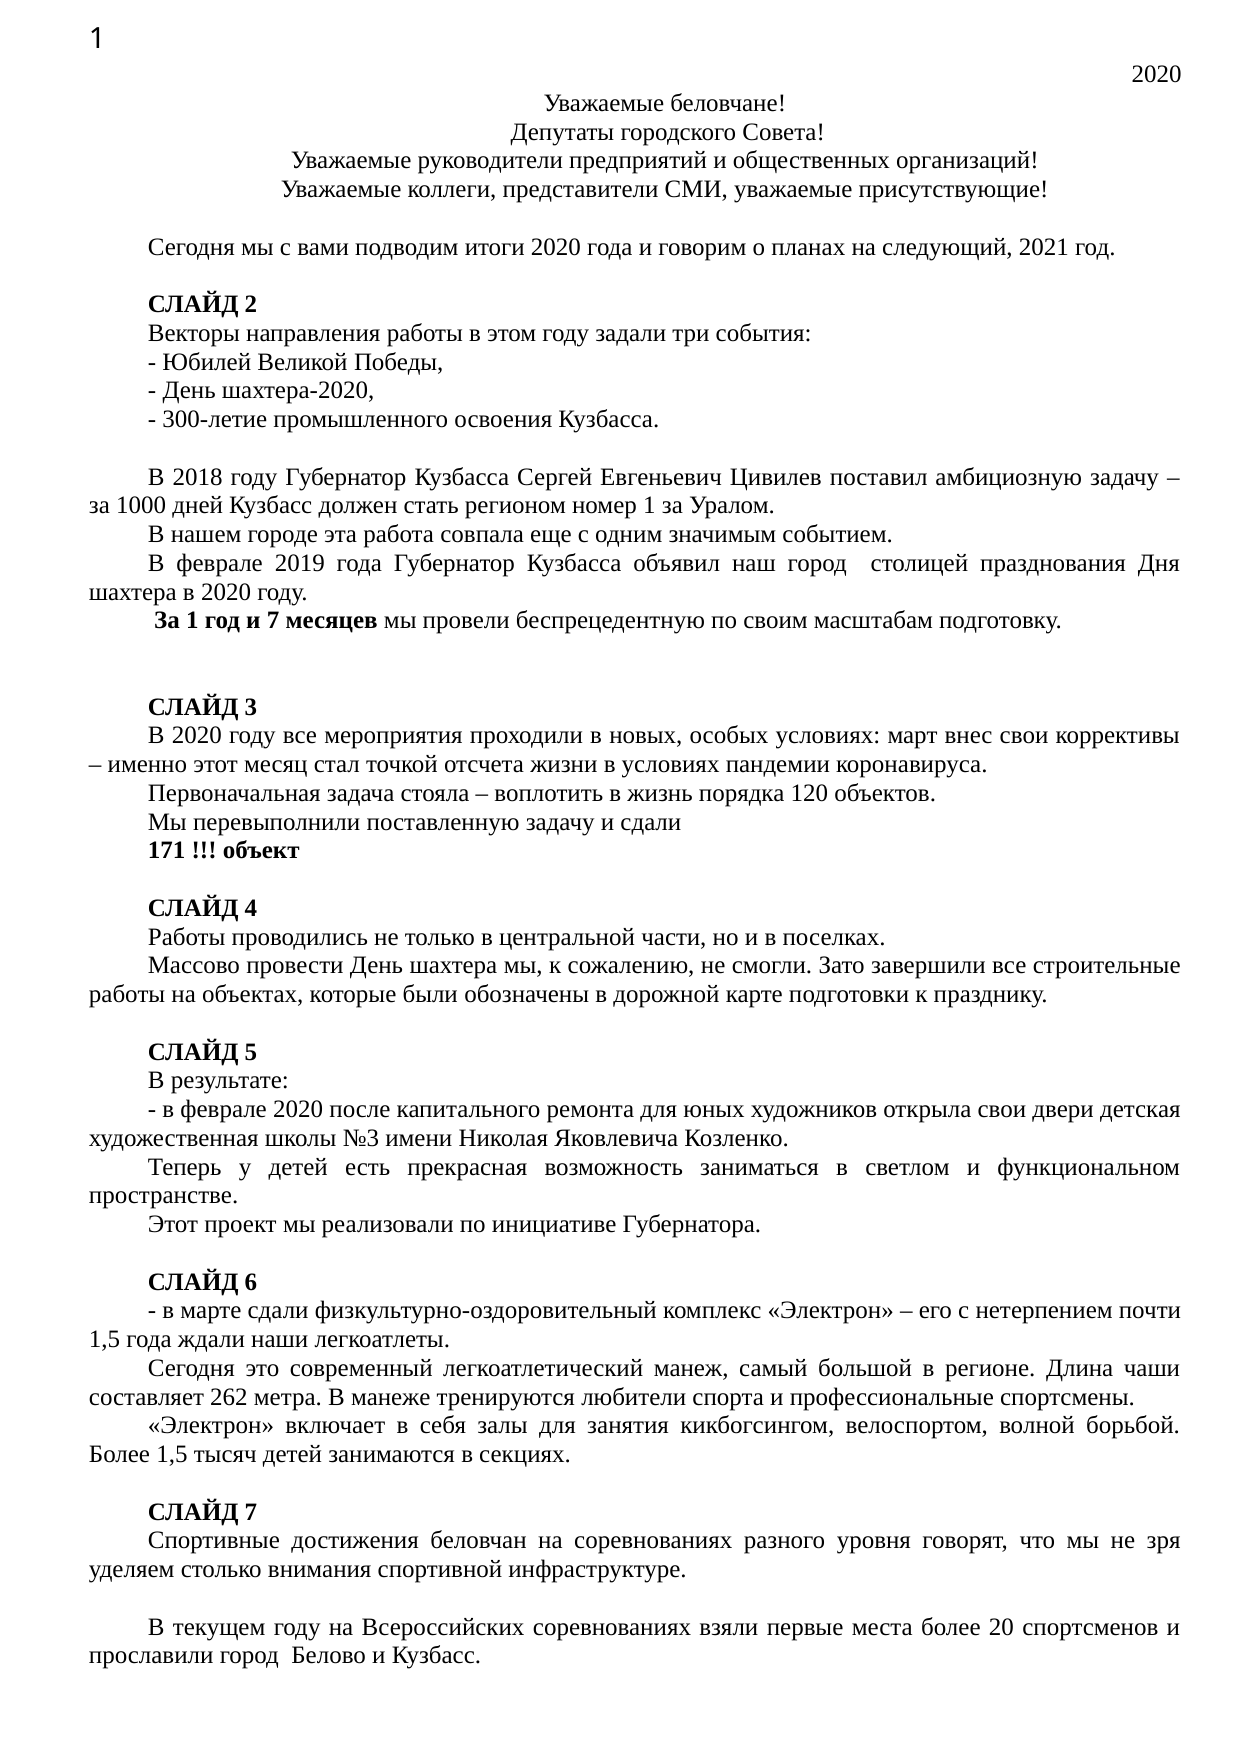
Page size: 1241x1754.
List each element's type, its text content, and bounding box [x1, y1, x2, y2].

text В результате: [89, 1065, 1181, 1094]
text Первоначальная задача стояла – воплотить в жизнь порядка 120 объектов. [89, 778, 1181, 807]
text Уважаемые коллеги, представители СМИ, уважаемые присутствующие! [89, 174, 1181, 203]
text Этот проект мы реализовали по инициативе Губернатора. [89, 1209, 1181, 1238]
text Массово провести День шахтера мы, к сожалению, не смогли. Зато завершили все строительные работы на объектах, которые были обозначены в дорожной карте подготовки к празднику. [89, 950, 1181, 1008]
text В 2018 году Губернатор Кузбасса Сергей Евгеньевич Цивилев поставил амбициозную задачу – за 1000 дней Кузбасс должен стать регионом номер 1 за Уралом. [89, 462, 1181, 519]
text Спортивные достижения беловчан на соревнованиях разного уровня говорят, что мы не зря уделяем столько внимания спортивной инфраструктуре. [89, 1525, 1181, 1583]
text - День шахтера-2020, [89, 375, 1181, 404]
text СЛАЙД 5 [89, 1037, 1181, 1065]
text Уважаемые беловчане! [89, 88, 1181, 117]
text СЛАЙД 4 [89, 893, 1181, 922]
text Сегодня это современный легкоатлетический манеж, самый большой в регионе. Длина чаши составляет 262 метра. В манеже тренируются любители спорта и профессиональные спортсмены. [89, 1353, 1181, 1410]
text В феврале 2019 года Губернатор Кузбасса объявил наш город столицей празднования Дня шахтера в 2020 году. [89, 548, 1181, 605]
text Векторы направления работы в этом году задали три события: [89, 318, 1181, 347]
text - в феврале 2020 после капитального ремонта для юных художников открыла свои двери детская художественная школы №3 имени Николая Яковлевича Козленко. [89, 1094, 1181, 1152]
text Уважаемые руководители предприятий и общественных организаций! [89, 145, 1181, 174]
text - в марте сдали физкультурно-оздоровительный комплекс «Электрон» – его с нетерпением почти 1,5 года ждали наши легкоатлеты. [89, 1295, 1181, 1353]
text В нашем городе эта работа совпала еще с одним значимым событием. [89, 519, 1181, 548]
text В текущем году на Всероссийских соревнованиях взяли первые места более 20 спортсменов и прославили город Белово и Кузбасс. [89, 1612, 1181, 1669]
text Сегодня мы с вами подводим итоги 2020 года и говорим о планах на следующий, 2021 год. [89, 232, 1181, 260]
text Теперь у детей есть прекрасная возможность заниматься в светлом и функциональном пространстве. [89, 1152, 1181, 1209]
text - Юбилей Великой Победы, [89, 347, 1181, 375]
text 171 !!! объект [89, 835, 1181, 864]
text За 1 год и 7 месяцев мы провели беспрецедентную по своим масштабам подготовку. [89, 605, 1181, 634]
text Депутаты городского Совета! [89, 117, 1181, 145]
text СЛАЙД 2 [89, 289, 1181, 318]
text «Электрон» включает в себя залы для занятия кикбогсингом, велоспортом, волной борьбой. Более 1,5 тысяч детей занимаются в секциях. [89, 1410, 1181, 1468]
text В 2020 году все мероприятия проходили в новых, особых условиях: март внес свои коррективы – именно этот месяц стал точкой отсчета жизни в условиях пандемии коронавируса. [89, 720, 1181, 778]
text СЛАЙД 3 [89, 692, 1181, 720]
text - 300-летие промышленного освоения Кузбасса. [89, 404, 1181, 433]
text Мы перевыполнили поставленную задачу и сдали [89, 807, 1181, 835]
text СЛАЙД 7 [89, 1497, 1181, 1525]
text Работы проводились не только в центральной части, но и в поселках. [89, 922, 1181, 950]
text 2020 [89, 59, 1181, 88]
text СЛАЙД 6 [89, 1267, 1181, 1295]
